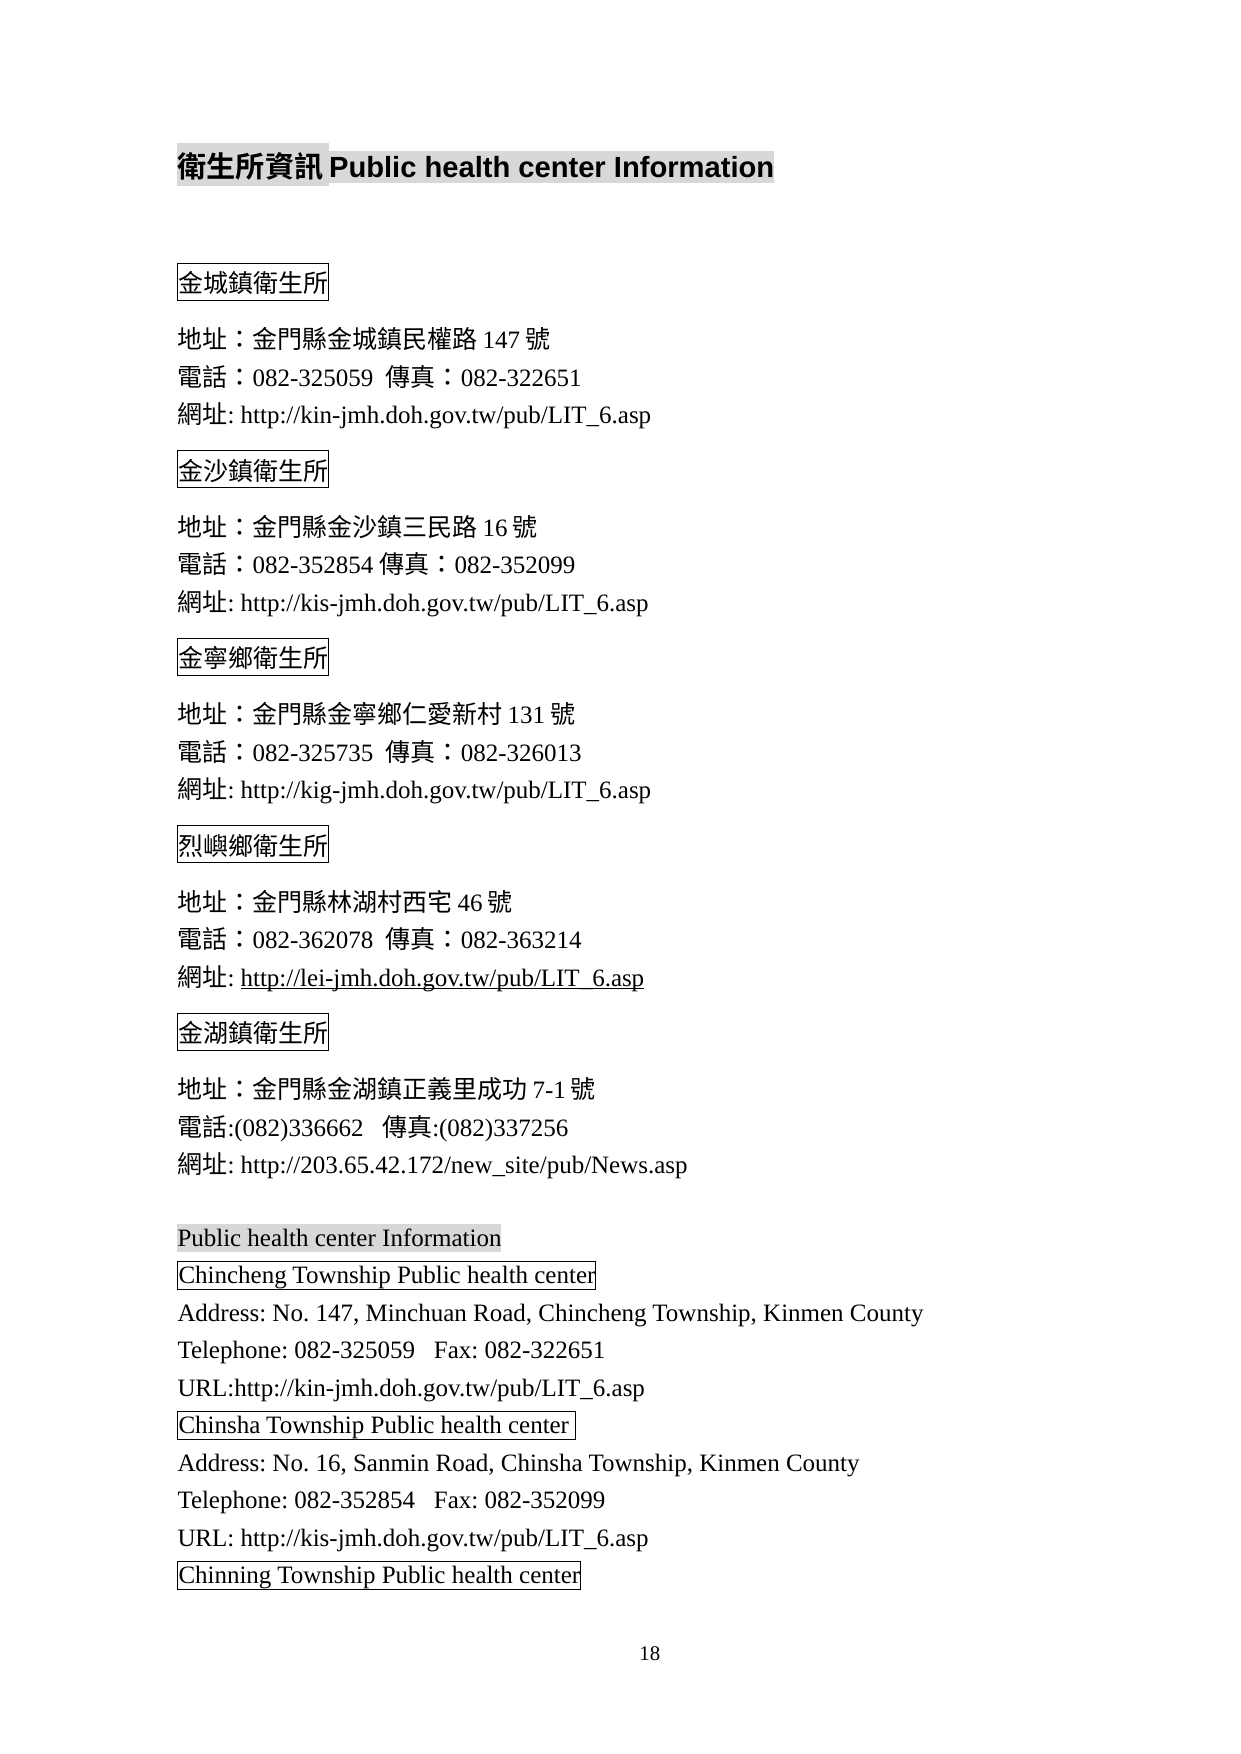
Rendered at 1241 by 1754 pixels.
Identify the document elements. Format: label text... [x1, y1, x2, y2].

text Chinning Township Public health center [177, 1557, 1122, 1594]
text 金寧鄉衛生所 [177, 619, 1122, 694]
text 金沙鎮衛生所 [177, 432, 1122, 507]
text 網址: http://lei-jmh.doh.gov.tw/pub/LIT_6.asp [177, 957, 1122, 994]
text Public health center Information [177, 1219, 1122, 1257]
subtitle 衛生所資訊Public health center Information [177, 127, 1122, 202]
text URL: http://kis-jmh.doh.gov.tw/pub/LIT_6.asp [177, 1519, 1122, 1557]
text 烈嶼鄉衛生所 [177, 807, 1122, 882]
text 網址: http://203.65.42.172/new_site/pub/News.asp [177, 1144, 1122, 1182]
text Telephone: 082-325059 Fax: 082-322651 [177, 1332, 1122, 1369]
text 網址: http://kis-jmh.doh.gov.tw/pub/LIT_6.asp [177, 582, 1122, 619]
text 地址：金門縣金寧鄉仁愛新村131號 [177, 694, 1122, 732]
text Chincheng Township Public health center [177, 1257, 1122, 1294]
text 電話：082-362078 傳真：082-363214 [177, 919, 1122, 957]
text URL:http://kin-jmh.doh.gov.tw/pub/LIT_6.asp [177, 1369, 1122, 1407]
text 金城鎮衛生所 [177, 244, 1122, 319]
text 地址：金門縣金城鎮民權路147號 [177, 319, 1122, 357]
text 電話：082-325735 傳真：082-326013 [177, 732, 1122, 769]
text Chinsha Township Public health center [177, 1407, 1122, 1444]
text 地址：金門縣金湖鎮正義里成功7-1號 電話:(082)336662 傳真:(082)337256 [177, 1069, 1122, 1144]
text Address: No. 16, Sanmin Road, Chinsha Township, Kinmen County [177, 1444, 1122, 1482]
text 電話：082-352854 傳真：082-352099 [177, 544, 1122, 582]
text 網址: http://kin-jmh.doh.gov.tw/pub/LIT_6.asp [177, 394, 1122, 432]
text 電話：082-325059 傳真：082-322651 [177, 357, 1122, 394]
text Address: No. 147, Minchuan Road, Chincheng Township, Kinmen County [177, 1294, 1122, 1332]
text 金湖鎮衛生所 [177, 994, 1122, 1069]
text 地址：金門縣林湖村西宅46號 [177, 882, 1122, 919]
text 地址：金門縣金沙鎮三民路16號 [177, 507, 1122, 544]
text 網址: http://kig-jmh.doh.gov.tw/pub/LIT_6.asp [177, 769, 1122, 807]
text Telephone: 082-352854 Fax: 082-352099 [177, 1482, 1122, 1519]
